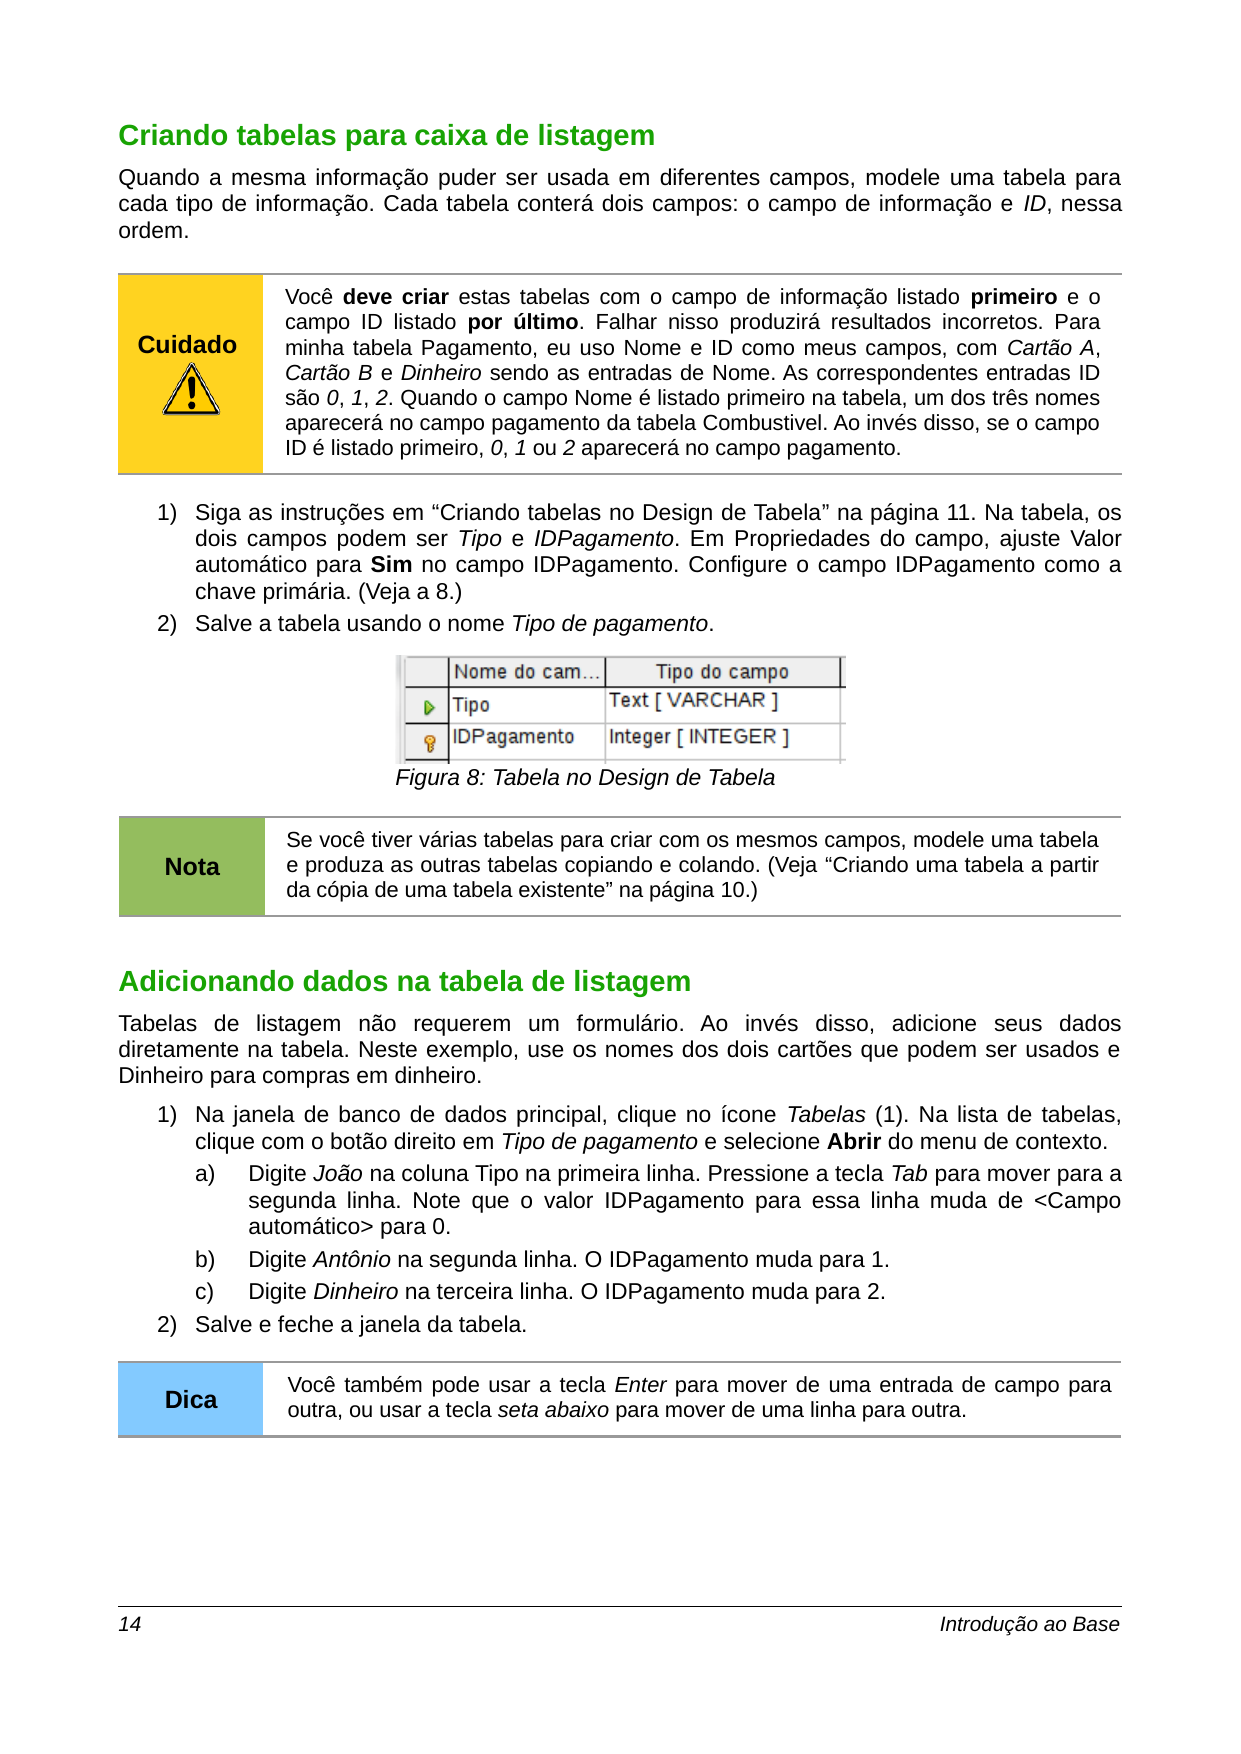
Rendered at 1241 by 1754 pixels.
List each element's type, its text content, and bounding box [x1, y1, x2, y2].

list Siga as instruções em “Criando tabelas no Design de Tabela” na página 11. Na tabela, os dois campos podem ser Tipo e IDPagamento. Em Propriedades do campo, ajuste Valor automático para Sim no campo IDPagamento. Configure o campo IDPagamento como a chave primária. (Veja a Figura 8.) [177, 499, 1122, 604]
list Digite Antônio na segunda linha. O IDPagamento muda para 1. [195, 1246, 1122, 1272]
text Figura 8: Tabela no Design de Tabela [395, 764, 845, 790]
list Salve a tabela usando o nome Tipo de pagamento. [177, 610, 1122, 637]
table_header Você deve criar estas tabelas com o campo de informação listado primeiro e o campo ID listado por último. Falhar nisso produzirá resultados incorretos. Para minha tabela Pagamento, eu uso Nome e ID como meus campos, com Cartão A, Cartão B e Dinheiro sendo as entradas de Nome. As correspondentes entradas ID são 0, 1, 2. Quando o campo Nome é listado primeiro na tabela, um dos três nomes aparecerá no campo pagamento da tabela Combustivel. Ao invés disso, se o campo ID é listado primeiro, 0, 1 ou 2 aparecerá no campo pagamento. [264, 275, 1122, 473]
text Quando a mesma informação puder ser usada em diferentes campos, modele uma tabela para cada tipo de informação. Cada tabela conterá dois campos: o campo de informação e ID, nessa ordem. [118, 164, 1122, 243]
subtitle Adicionando dados na tabela de listagem [118, 964, 1122, 997]
table_header Dica [118, 1363, 263, 1435]
table_header Cuidado [118, 275, 263, 473]
subtitle Criando tabelas para caixa de listagem [118, 118, 1122, 152]
list Digite João na coluna Tipo na primeira linha. Pressione a tecla Tab para mover para a segunda linha. Note que o valor IDPagamento para essa linha muda de <Campo automático> para 0. [195, 1160, 1122, 1239]
picture [158, 358, 224, 419]
table_header Você também pode usar a tecla Enter para mover de uma entrada de campo para outra, ou usar a tecla seta abaixo para mover de uma linha para outra. [264, 1363, 1121, 1435]
table_header Nota [119, 818, 265, 915]
text Tabelas de listagem não requerem um formulário. Ao invés disso, adicione seus dados diretamente na tabela. Neste exemplo, use os nomes dos dois cartões que podem ser usados e Dinheiro para compras em dinheiro. [118, 1010, 1122, 1089]
list Salve e feche a janela da tabela. [177, 1311, 1122, 1337]
list Na janela de banco de dados principal, clique no ícone Tabelas (Figura 1). Na lista de tabelas, clique com o botão direito em Tipo de pagamento e selecione Abrir do menu de contexto. [177, 1101, 1122, 1154]
picture [395, 655, 846, 764]
list Digite Dinheiro na terceira linha. O IDPagamento muda para 2. [195, 1278, 1122, 1304]
table_header Se você tiver várias tabelas para criar com os mesmos campos, modele uma tabela e produza as outras tabelas copiando e colando. (Veja “Criando uma tabela a partir da cópia de uma tabela existente” na página 10.) [265, 818, 1121, 915]
